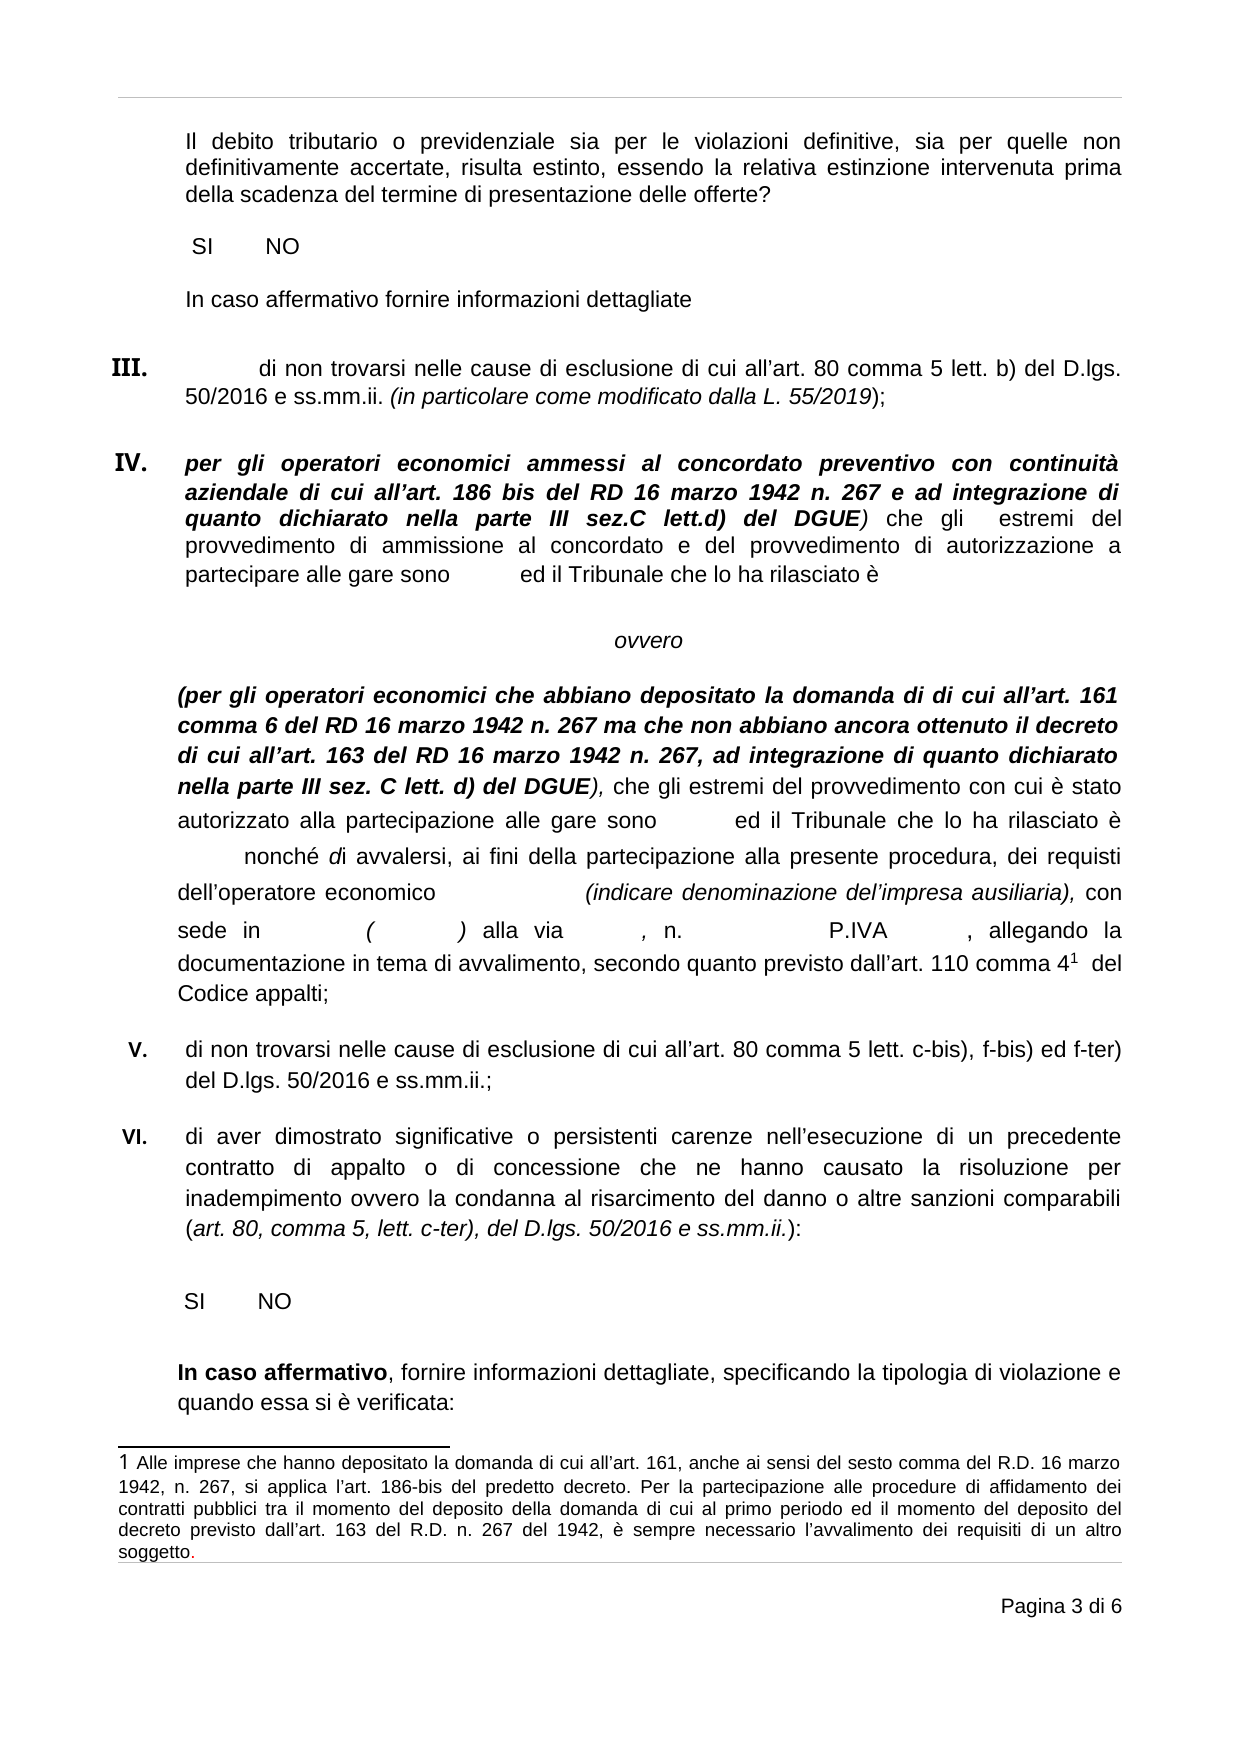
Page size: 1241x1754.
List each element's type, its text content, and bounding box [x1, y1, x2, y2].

text In caso affermativo, fornire informazioni dettagliate, specificando la tipologia di violazione e quando essa si è verificata: [177, 1358, 1122, 1415]
list di non trovarsi nelle cause di esclusione di cui all’art. 80 comma 5 lett. c-bis), f-bis) ed f-ter) del D.lgs. 50/2016 e ss.mm.ii.; [148, 1035, 1122, 1093]
text In caso affermativo fornire informazioni dettagliate [185, 286, 1122, 312]
text SI NO [185, 233, 1122, 260]
list per gli operatori economici ammessi al concordato preventivo con continuità aziendale di cui all’art. 186 bis del RD 16 marzo 1942 n. 267 e ad integrazione di quanto dichiarato nella parte III sez.C lett.d) del DGUE) che gli estremi del provvedimento di ammissione al concordato e del provvedimento di autorizzazione a partecipare alle gare sono ed il Tribunale che lo ha rilasciato è [148, 445, 1122, 589]
text Alle imprese che hanno depositato la domanda di cui all’art. 161, anche ai sensi del sesto comma del R.D. 16 marzo 1942, n. 267, si applica l’art. 186-bis del predetto decreto. Per la partecipazione alle procedure di affidamento dei contratti pubblici tra il momento del deposito della domanda di cui al primo periodo ed il momento del deposito del decreto previsto dall’art. 163 del R.D. n. 267 del 1942, è sempre necessario l’avvalimento dei requisiti di un altro soggetto. [118, 1447, 1122, 1562]
text ovvero [177, 627, 1122, 653]
text (per gli operatori economici che abbiano depositato la domanda di di cui all’art. 161 comma 6 del RD 16 marzo 1942 n. 267 ma che non abbiano ancora ottenuto il decreto di cui all’art. 163 del RD 16 marzo 1942 n. 267, ad integrazione di quanto dichiarato nella parte III sez. C lett. d) del DGUE), che gli estremi del provvedimento con cui è stato autorizzato alla partecipazione alle gare sono ed il Tribunale che lo ha rilasciato è nonché di avvalersi, ai fini della partecipazione alla presente procedura, dei requisti dell’operatore economico (indicare denominazione del’impresa ausiliaria), con sede in ( ) alla via , n. P.IVA , allegando la documentazione in tema di avvalimento, secondo quanto previsto dall’art. 110 comma 4 del Codice appalti; [177, 682, 1122, 1006]
text SI NO [177, 1288, 1122, 1314]
list di non trovarsi nelle cause di esclusione di cui all’art. 80 comma 5 lett. b) del D.lgs. 50/2016 e ss.mm.ii. (in particolare come modificato dalla L. 55/2019); [148, 349, 1122, 409]
list di aver dimostrato significative o persistenti carenze nell’esecuzione di un precedente contratto di appalto o di concessione che ne hanno causato la risoluzione per inadempimento ovvero la condanna al risarcimento del danno o altre sanzioni comparabili (art. 80, comma 5, lett. c-ter), del D.lgs. 50/2016 e ss.mm.ii.): [148, 1122, 1122, 1241]
text Il debito tributario o previdenziale sia per le violazioni definitive, sia per quelle non definitivamente accertate, risulta estinto, essendo la relativa estinzione intervenuta prima della scadenza del termine di presentazione delle offerte? [185, 128, 1122, 207]
